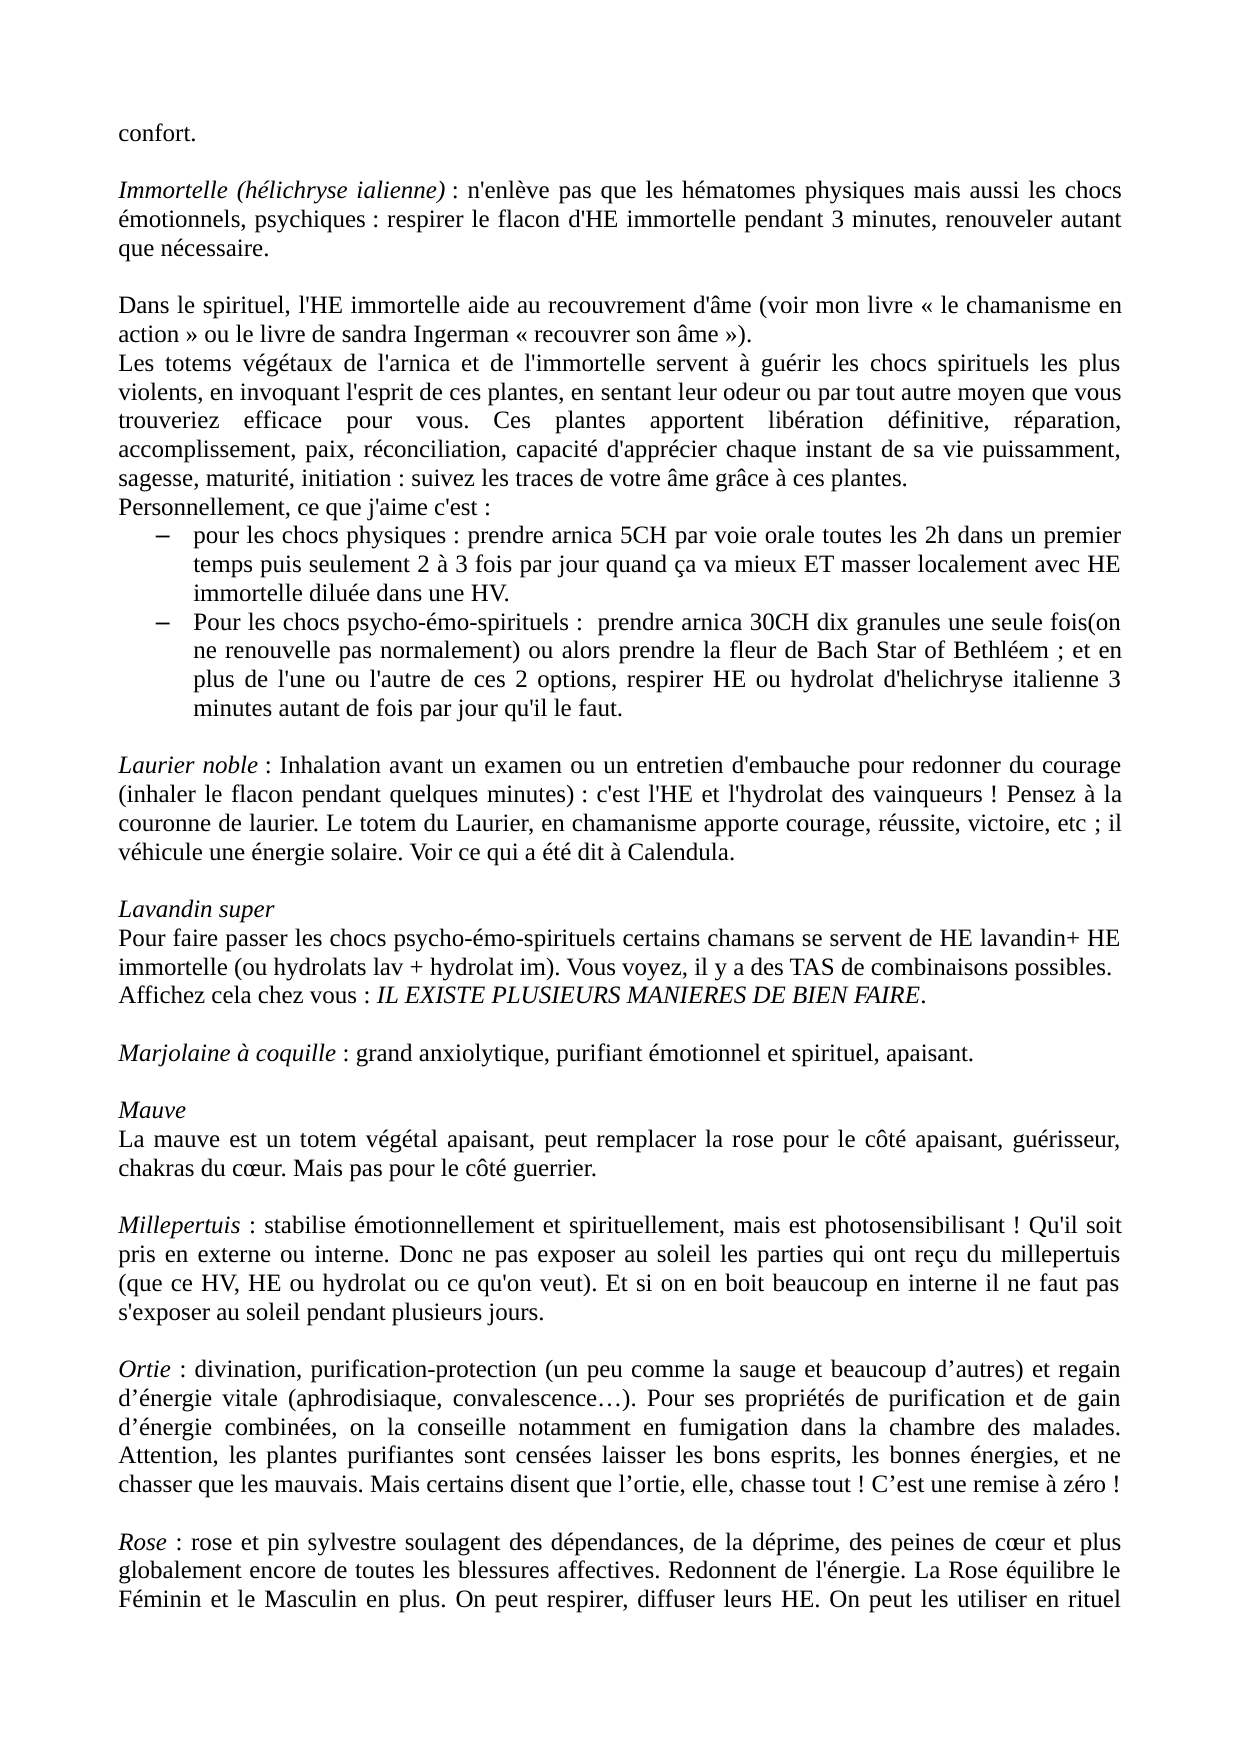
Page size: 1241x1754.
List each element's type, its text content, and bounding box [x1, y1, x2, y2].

text Immortelle (hélichryse ialienne) : n'enlève pas que les hématomes physiques mais aussi les chocs émotionnels, psychiques : respirer le flacon d'HE immortelle pendant 3 minutes, renouveler autant que nécessaire. [118, 176, 1122, 262]
text Personnellement, ce que j'aime c'est : [118, 492, 1122, 521]
text Dans le spirituel, l'HE immortelle aide au recouvrement d'âme (voir mon livre « le chamanisme en action » ou le livre de sandra Ingerman « recouvrer son âme »). [118, 291, 1122, 348]
text Affichez cela chez vous : IL EXISTE PLUSIEURS MANIERES DE BIEN FAIRE. [118, 981, 1122, 1009]
text Laurier noble : Inhalation avant un examen ou un entretien d'embauche pour redonner du courage (inhaler le flacon pendant quelques minutes) : c'est l'HE et l'hydrolat des vainqueurs ! Pensez à la couronne de laurier. Le totem du Laurier, en chamanisme apporte courage, réussite, victoire, etc ; il véhicule une énergie solaire. Voir ce qui a été dit à Calendula. [118, 751, 1122, 866]
text Pour faire passer les chocs psycho-émo-spirituels certains chamans se servent de HE lavandin+ HE immortelle (ou hydrolats lav + hydrolat im). Vous voyez, il y a des TAS de combinaisons possibles. [118, 923, 1122, 981]
text Lavandin super [118, 894, 1122, 923]
text La mauve est un totem végétal apaisant, peut remplacer la rose pour le côté apaisant, guérisseur, chakras du cœur. Mais pas pour le côté guerrier. [118, 1124, 1122, 1182]
text Millepertuis : stabilise émotionnellement et spirituellement, mais est photosensibilisant ! Qu'il soit pris en externe ou interne. Donc ne pas exposer au soleil les parties qui ont reçu du millepertuis (que ce HV, HE ou hydrolat ou ce qu'on veut). Et si on en boit beaucoup en interne il ne faut pas s'exposer au soleil pendant plusieurs jours. [118, 1211, 1122, 1326]
text Rose : rose et pin sylvestre soulagent des dépendances, de la déprime, des peines de cœur et plus globalement encore de toutes les blessures affectives. Redonnent de l'énergie. La Rose équilibre le Féminin et le Masculin en plus. On peut respirer, diffuser leurs HE. On peut les utiliser en rituel [118, 1527, 1122, 1613]
text Marjolaine à coquille : grand anxiolytique, purifiant émotionnel et spirituel, apaisant. [118, 1038, 1122, 1067]
text confort. [118, 118, 1122, 147]
list Pour les chocs psycho-émo-spirituels : prendre arnica 30CH dix granules une seule fois(on ne renouvelle pas normalement) ou alors prendre la fleur de Bach Star of Bethléem ; et en plus de l'une ou l'autre de ces 2 options, respirer HE ou hydrolat d'helichryse italienne 3 minutes autant de fois par jour qu'il le faut. [156, 607, 1122, 722]
text Mauve [118, 1096, 1122, 1124]
text Ortie : divination, purification-protection (un peu comme la sauge et beaucoup d’autres) et regain d’énergie vitale (aphrodisiaque, convalescence…). Pour ses propriétés de purification et de gain d’énergie combinées, on la conseille notamment en fumigation dans la chambre des malades. Attention, les plantes purifiantes sont censées laisser les bons esprits, les bonnes énergies, et ne chasser que les mauvais. Mais certains disent que l’ortie, elle, chasse tout ! C’est une remise à zéro ! [118, 1354, 1122, 1498]
list pour les chocs physiques : prendre arnica 5CH par voie orale toutes les 2h dans un premier temps puis seulement 2 à 3 fois par jour quand ça va mieux ET masser localement avec HE immortelle diluée dans une HV. [156, 521, 1122, 607]
text Les totems végétaux de l'arnica et de l'immortelle servent à guérir les chocs spirituels les plus violents, en invoquant l'esprit de ces plantes, en sentant leur odeur ou par tout autre moyen que vous trouveriez efficace pour vous. Ces plantes apportent libération définitive, réparation, accomplissement, paix, réconciliation, capacité d'apprécier chaque instant de sa vie puissamment, sagesse, maturité, initiation : suivez les traces de votre âme grâce à ces plantes. [118, 348, 1122, 492]
